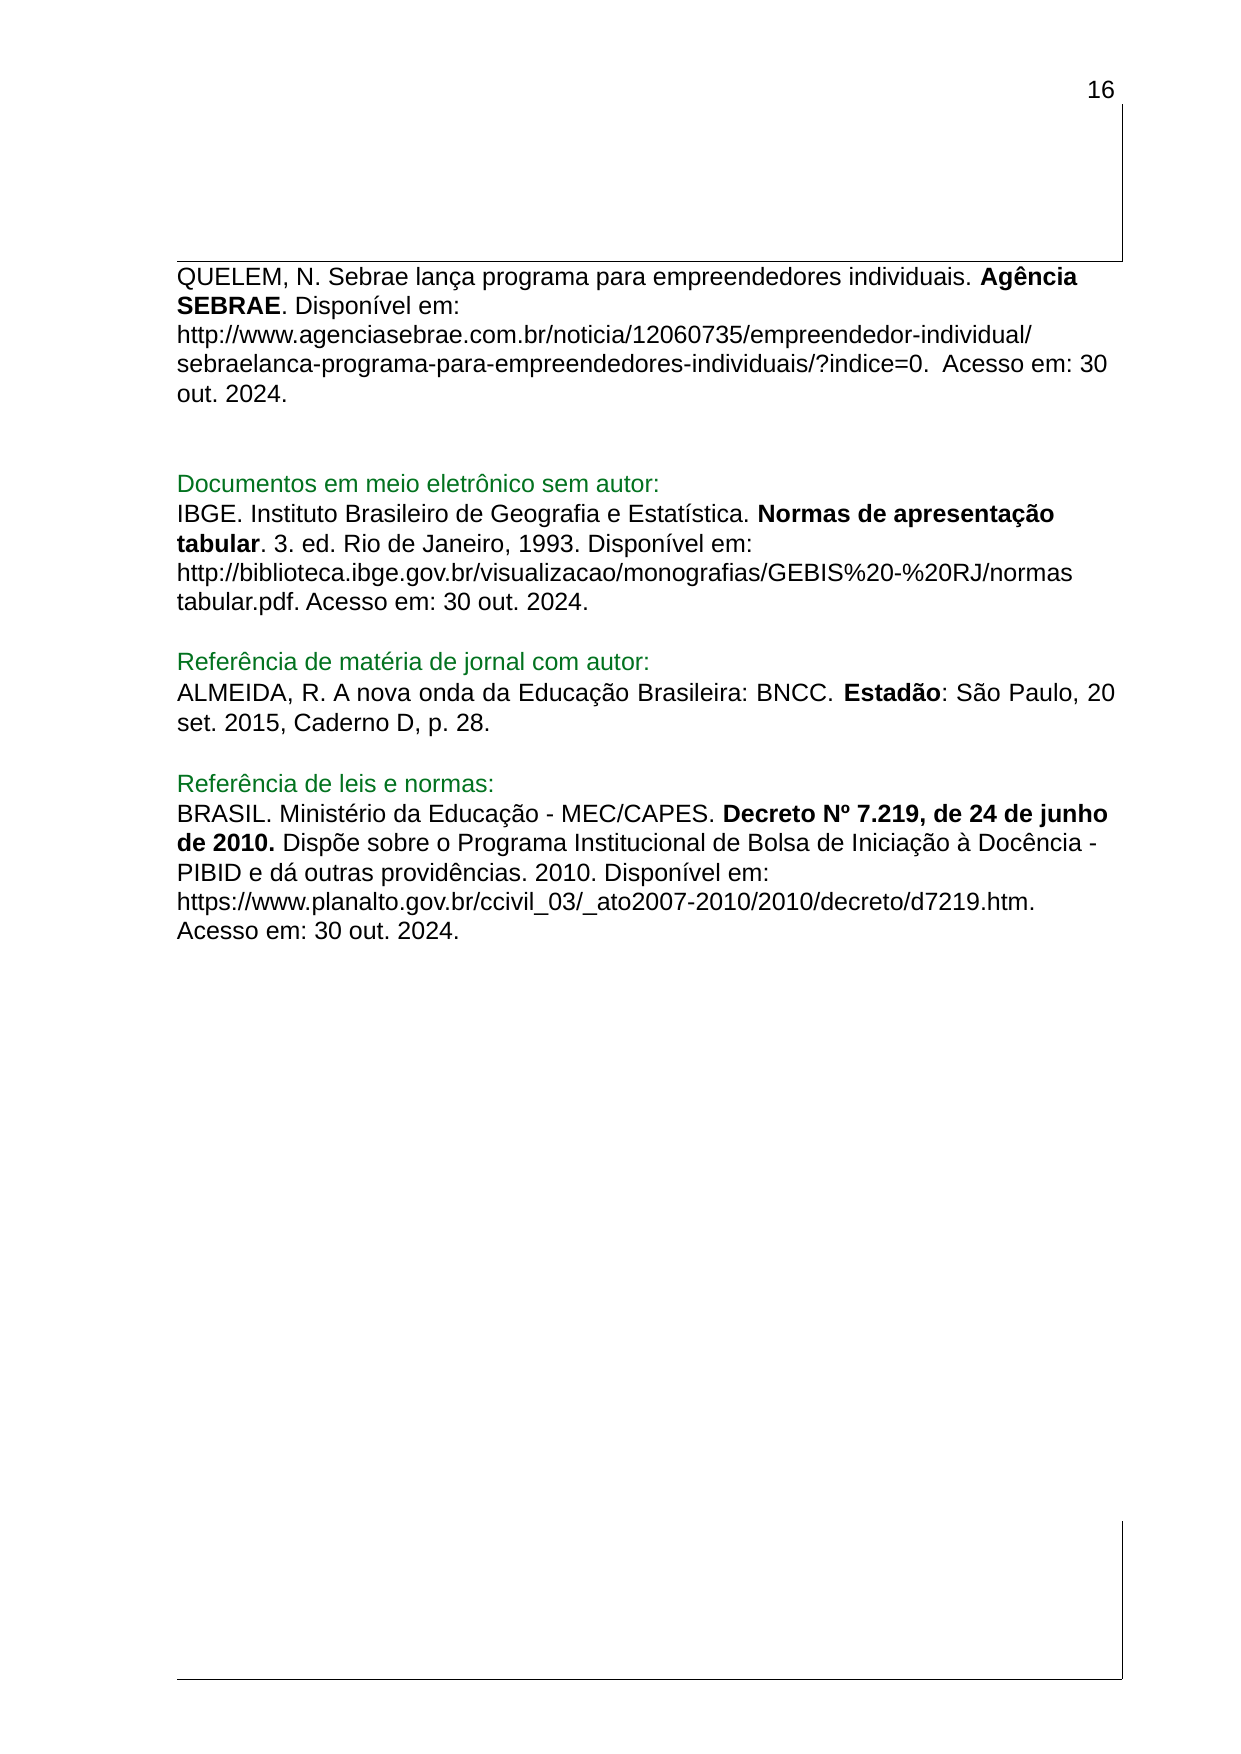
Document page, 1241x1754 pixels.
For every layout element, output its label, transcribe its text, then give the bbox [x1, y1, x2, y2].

text BRASIL. Ministério da Educação - MEC/CAPES. Decreto Nº 7.219, de 24 de junho de 2010. Dispõe sobre o Programa Institucional de Bolsa de Iniciação à Docência - PIBID e dá outras providências. 2010. Disponível em: https://www.planalto.gov.br/ccivil_03/_ato2007-2010/2010/decreto/d7219.htm. Acesso em: 30 out. 2024. [177, 799, 1122, 945]
text Documentos em meio eletrônico sem autor: [177, 469, 1117, 498]
text QUELEM, N. Sebrae lança programa para empreendedores individuais. Agência SEBRAE. Disponível em: http://www.agenciasebrae.com.br/noticia/12060735/empreendedor-individual/sebraelanca-programa-para-empreendedores-individuais/?indice=0. Acesso em: 30 out. 2024. [177, 262, 1122, 407]
text ALMEIDA, R. A nova onda da Educação Brasileira: BNCC. Estadão: São Paulo, 20 set. 2015, Caderno D, p. 28. [177, 678, 1116, 736]
text Referência de leis e normas: [177, 769, 1117, 797]
text Referência de matéria de jornal com autor: [177, 647, 1117, 676]
text IBGE. Instituto Brasileiro de Geografia e Estatística. Normas de apresentação tabular. 3. ed. Rio de Janeiro, 1993. Disponível em: http://biblioteca.ibge.gov.br/visualizacao/monografias/GEBIS%20-%20RJ/normas tabular.pdf. Acesso em: 30 out. 2024. [177, 499, 1122, 616]
